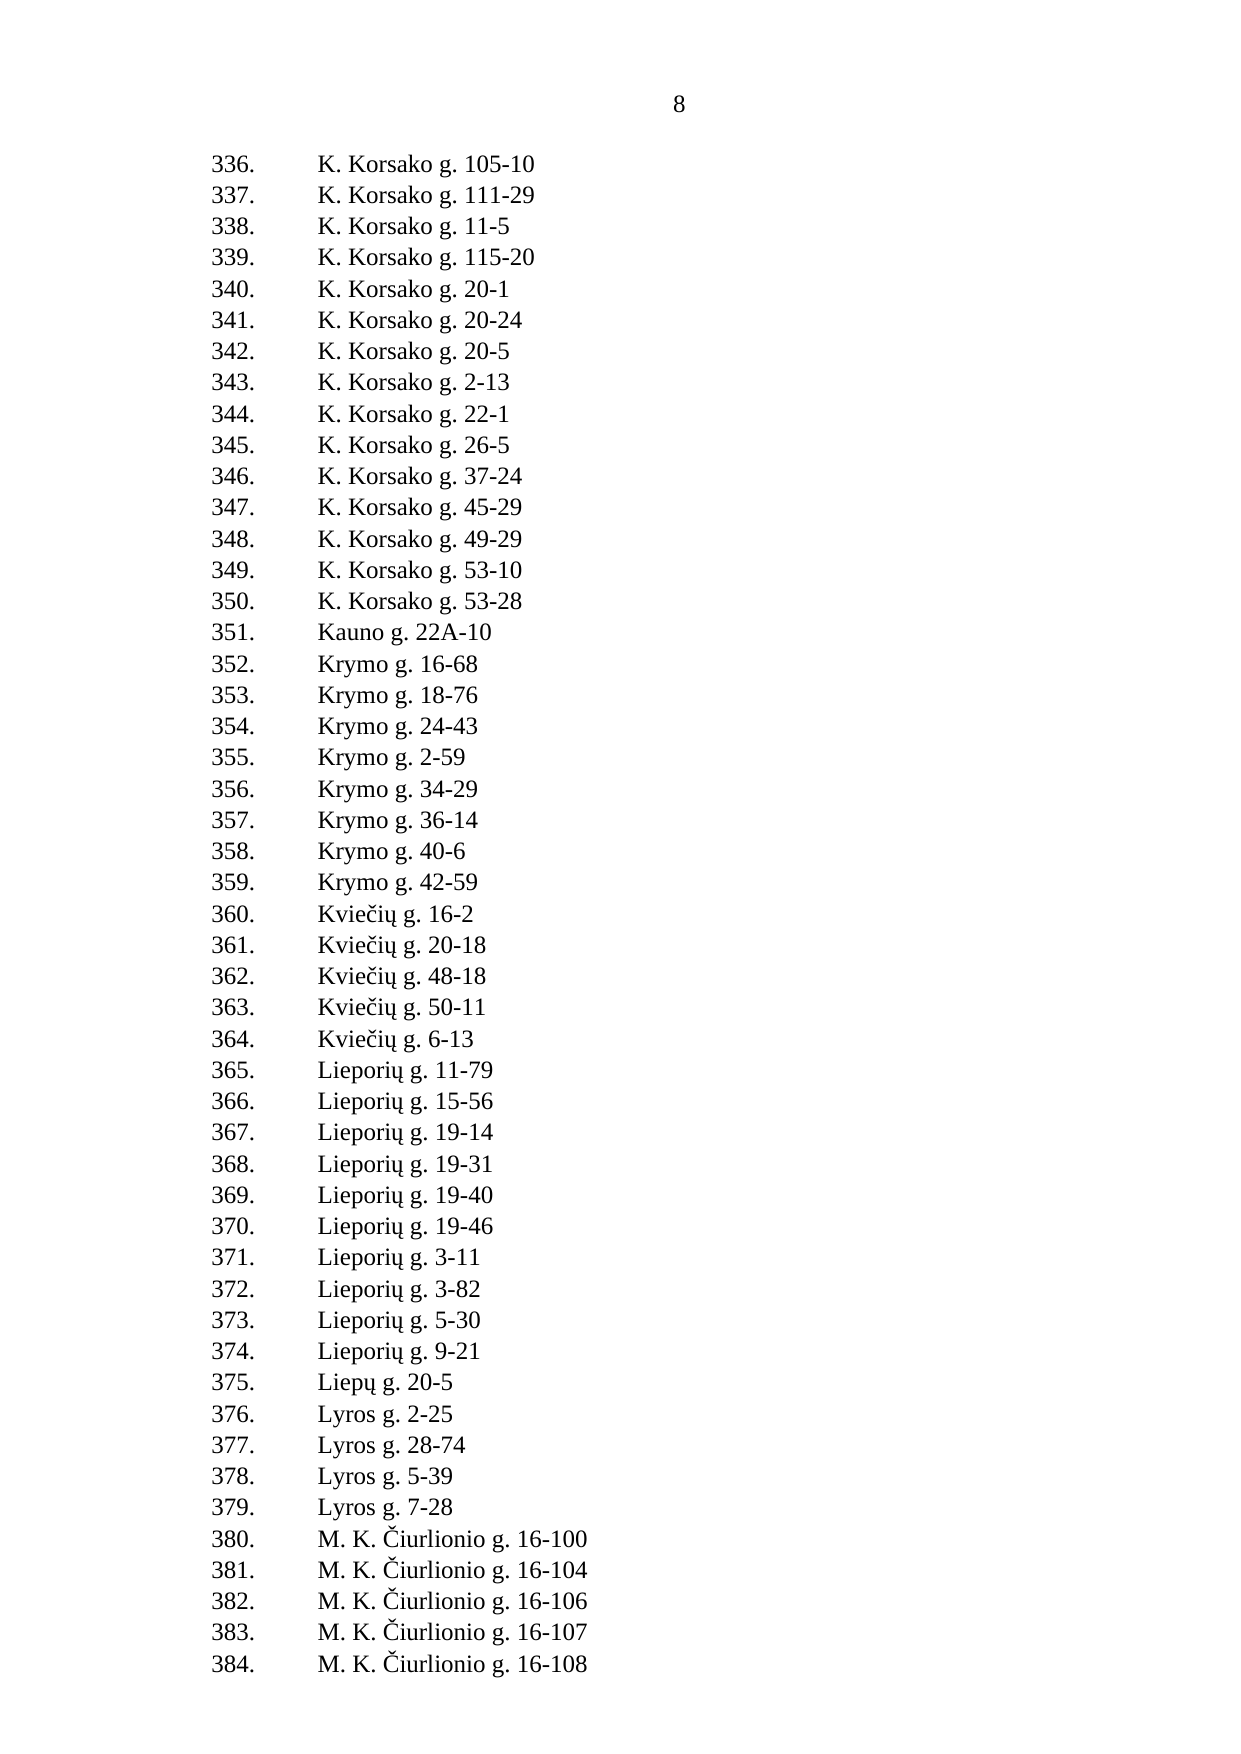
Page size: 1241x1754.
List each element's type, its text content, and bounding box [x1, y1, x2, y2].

table_cell K. Korsako g. 20-24 [306, 303, 782, 334]
table_cell 344. [200, 396, 306, 427]
table_cell Kauno g. 22A-10 [306, 615, 782, 646]
table_cell 342. [200, 334, 306, 365]
table_cell K. Korsako g. 53-28 [306, 584, 782, 615]
table_cell Lieporių g. 19-31 [306, 1146, 782, 1177]
table_cell 375. [200, 1365, 306, 1396]
table_cell Krymo g. 2-59 [306, 740, 782, 771]
table_cell 384. [200, 1646, 306, 1677]
table_cell 377. [200, 1428, 306, 1459]
table_cell Lieporių g. 15-56 [306, 1084, 782, 1115]
table_cell 359. [200, 865, 306, 896]
table_cell Liepų g. 20-5 [306, 1365, 782, 1396]
table_cell K. Korsako g. 22-1 [306, 396, 782, 427]
table_cell 363. [200, 990, 306, 1021]
table_cell Kviečių g. 50-11 [306, 990, 782, 1021]
table_cell 368. [200, 1146, 306, 1177]
table_cell Lieporių g. 3-11 [306, 1240, 782, 1271]
table_cell K. Korsako g. 11-5 [306, 209, 782, 240]
table_cell K. Korsako g. 2-13 [306, 365, 782, 396]
table_cell M. K. Čiurlionio g. 16-107 [306, 1615, 782, 1646]
table_cell 360. [200, 896, 306, 927]
table_cell M. K. Čiurlionio g. 16-100 [306, 1521, 782, 1552]
table_cell 348. [200, 521, 306, 552]
table_cell 358. [200, 834, 306, 865]
table_cell 339. [200, 240, 306, 271]
table_cell 343. [200, 365, 306, 396]
table_header [782, 146, 1175, 1677]
table_cell 366. [200, 1084, 306, 1115]
table_cell 372. [200, 1271, 306, 1302]
table_cell Krymo g. 18-76 [306, 678, 782, 709]
table_cell M. K. Čiurlionio g. 16-108 [306, 1646, 782, 1677]
table_cell M. K. Čiurlionio g. 16-104 [306, 1553, 782, 1584]
table_cell 349. [200, 553, 306, 584]
table_cell 340. [200, 271, 306, 302]
table_cell 351. [200, 615, 306, 646]
table_cell Krymo g. 40-6 [306, 834, 782, 865]
table_cell K. Korsako g. 105-10 [306, 146, 782, 177]
table_cell 371. [200, 1240, 306, 1271]
table_cell 383. [200, 1615, 306, 1646]
table_cell 376. [200, 1396, 306, 1427]
table_cell Lyros g. 28-74 [306, 1428, 782, 1459]
table_cell 365. [200, 1053, 306, 1084]
table_cell Krymo g. 24-43 [306, 709, 782, 740]
table_cell 347. [200, 490, 306, 521]
table_cell Kviečių g. 6-13 [306, 1021, 782, 1052]
table_cell Kviečių g. 16-2 [306, 896, 782, 927]
table_cell Krymo g. 16-68 [306, 646, 782, 677]
table_cell 373. [200, 1303, 306, 1334]
table_cell 346. [200, 459, 306, 490]
table_cell K. Korsako g. 49-29 [306, 521, 782, 552]
table_cell 381. [200, 1553, 306, 1584]
table_cell K. Korsako g. 26-5 [306, 428, 782, 459]
table_cell 379. [200, 1490, 306, 1521]
table_cell Lieporių g. 19-46 [306, 1209, 782, 1240]
table_cell 361. [200, 928, 306, 959]
table_cell Krymo g. 34-29 [306, 771, 782, 802]
table_cell 355. [200, 740, 306, 771]
table_cell Lyros g. 2-25 [306, 1396, 782, 1427]
table_cell 367. [200, 1115, 306, 1146]
table_cell Krymo g. 42-59 [306, 865, 782, 896]
table_cell Krymo g. 36-14 [306, 803, 782, 834]
table_cell Kviečių g. 48-18 [306, 959, 782, 990]
table_header [189, 146, 782, 1677]
table_cell 354. [200, 709, 306, 740]
table_cell Lieporių g. 19-40 [306, 1178, 782, 1209]
table_cell Lieporių g. 11-79 [306, 1053, 782, 1084]
table_cell 378. [200, 1459, 306, 1490]
table_cell Lyros g. 7-28 [306, 1490, 782, 1521]
table_cell 382. [200, 1584, 306, 1615]
table_cell 369. [200, 1178, 306, 1209]
table_cell K. Korsako g. 37-24 [306, 459, 782, 490]
table_cell 338. [200, 209, 306, 240]
table_cell Lieporių g. 9-21 [306, 1334, 782, 1365]
table_cell Lieporių g. 5-30 [306, 1303, 782, 1334]
table_cell 353. [200, 678, 306, 709]
table_cell K. Korsako g. 20-5 [306, 334, 782, 365]
table_cell K. Korsako g. 53-10 [306, 553, 782, 584]
table_cell 357. [200, 803, 306, 834]
table_cell K. Korsako g. 115-20 [306, 240, 782, 271]
table_cell 336. [200, 146, 306, 177]
table_cell 341. [200, 303, 306, 334]
table_cell Lieporių g. 3-82 [306, 1271, 782, 1302]
table_cell 370. [200, 1209, 306, 1240]
table_cell M. K. Čiurlionio g. 16-106 [306, 1584, 782, 1615]
table_cell 356. [200, 771, 306, 802]
table_cell 380. [200, 1521, 306, 1552]
table_cell 374. [200, 1334, 306, 1365]
table_cell Lyros g. 5-39 [306, 1459, 782, 1490]
table_cell K. Korsako g. 20-1 [306, 271, 782, 302]
table_cell Lieporių g. 19-14 [306, 1115, 782, 1146]
table_cell 352. [200, 646, 306, 677]
table_cell 362. [200, 959, 306, 990]
table_cell 345. [200, 428, 306, 459]
table_cell 337. [200, 178, 306, 209]
table_cell K. Korsako g. 45-29 [306, 490, 782, 521]
table_cell Kviečių g. 20-18 [306, 928, 782, 959]
table_cell 364. [200, 1021, 306, 1052]
table_cell K. Korsako g. 111-29 [306, 178, 782, 209]
table_cell 350. [200, 584, 306, 615]
